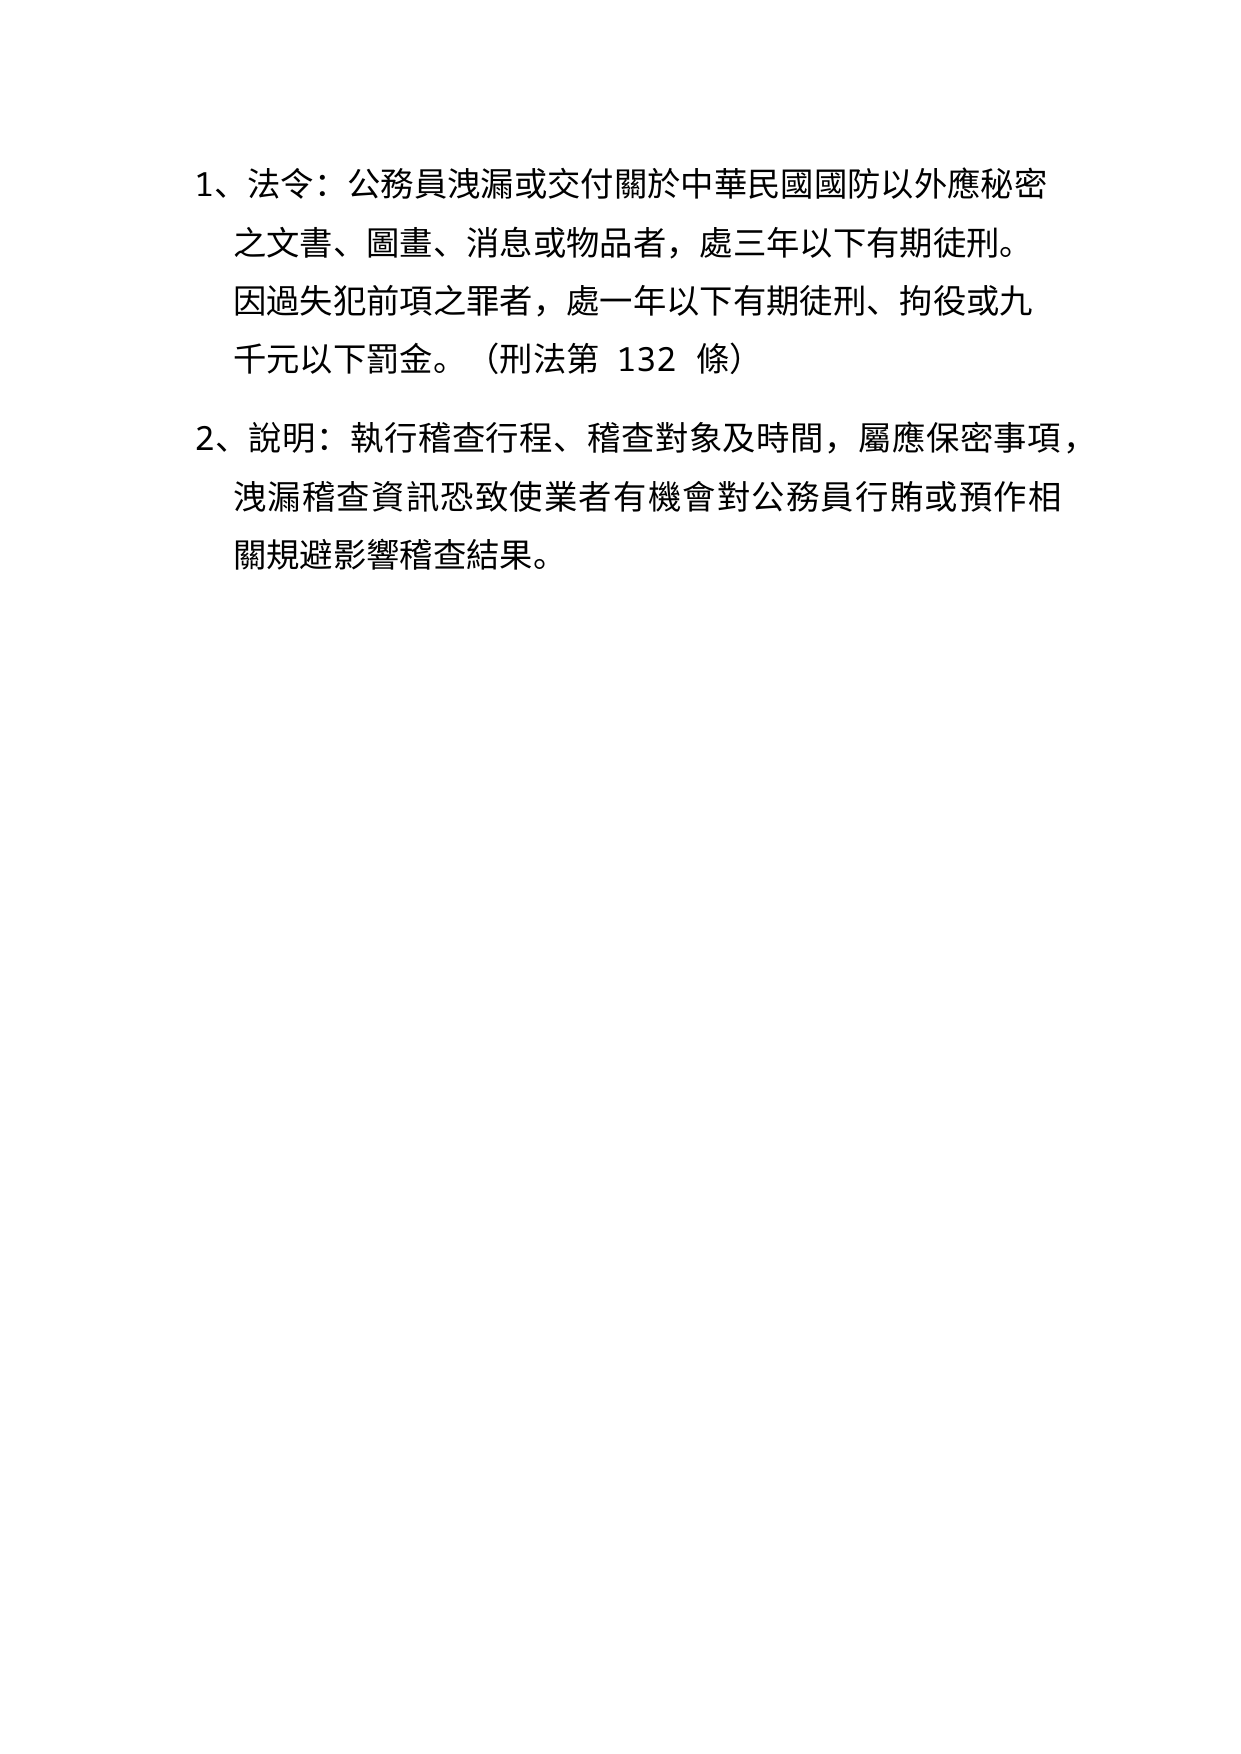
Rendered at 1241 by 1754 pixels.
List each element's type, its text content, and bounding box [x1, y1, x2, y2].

text 2、說明：執行稽查行程、稽查對象及時間，屬應保密事項，洩漏稽查資訊恐致使業者有機會對公務員行賄或預作相關規避影響稽查結果。 [174, 404, 1063, 579]
text 1、法令：公務員洩漏或交付關於中華民國國防以外應秘密之文書、圖畫、消息或物品者，處三年以下有期徒刑。因過失犯前項之罪者，處一年以下有期徒刑、拘役或九千元以下罰金。（刑法第 132 條） [174, 150, 1063, 383]
